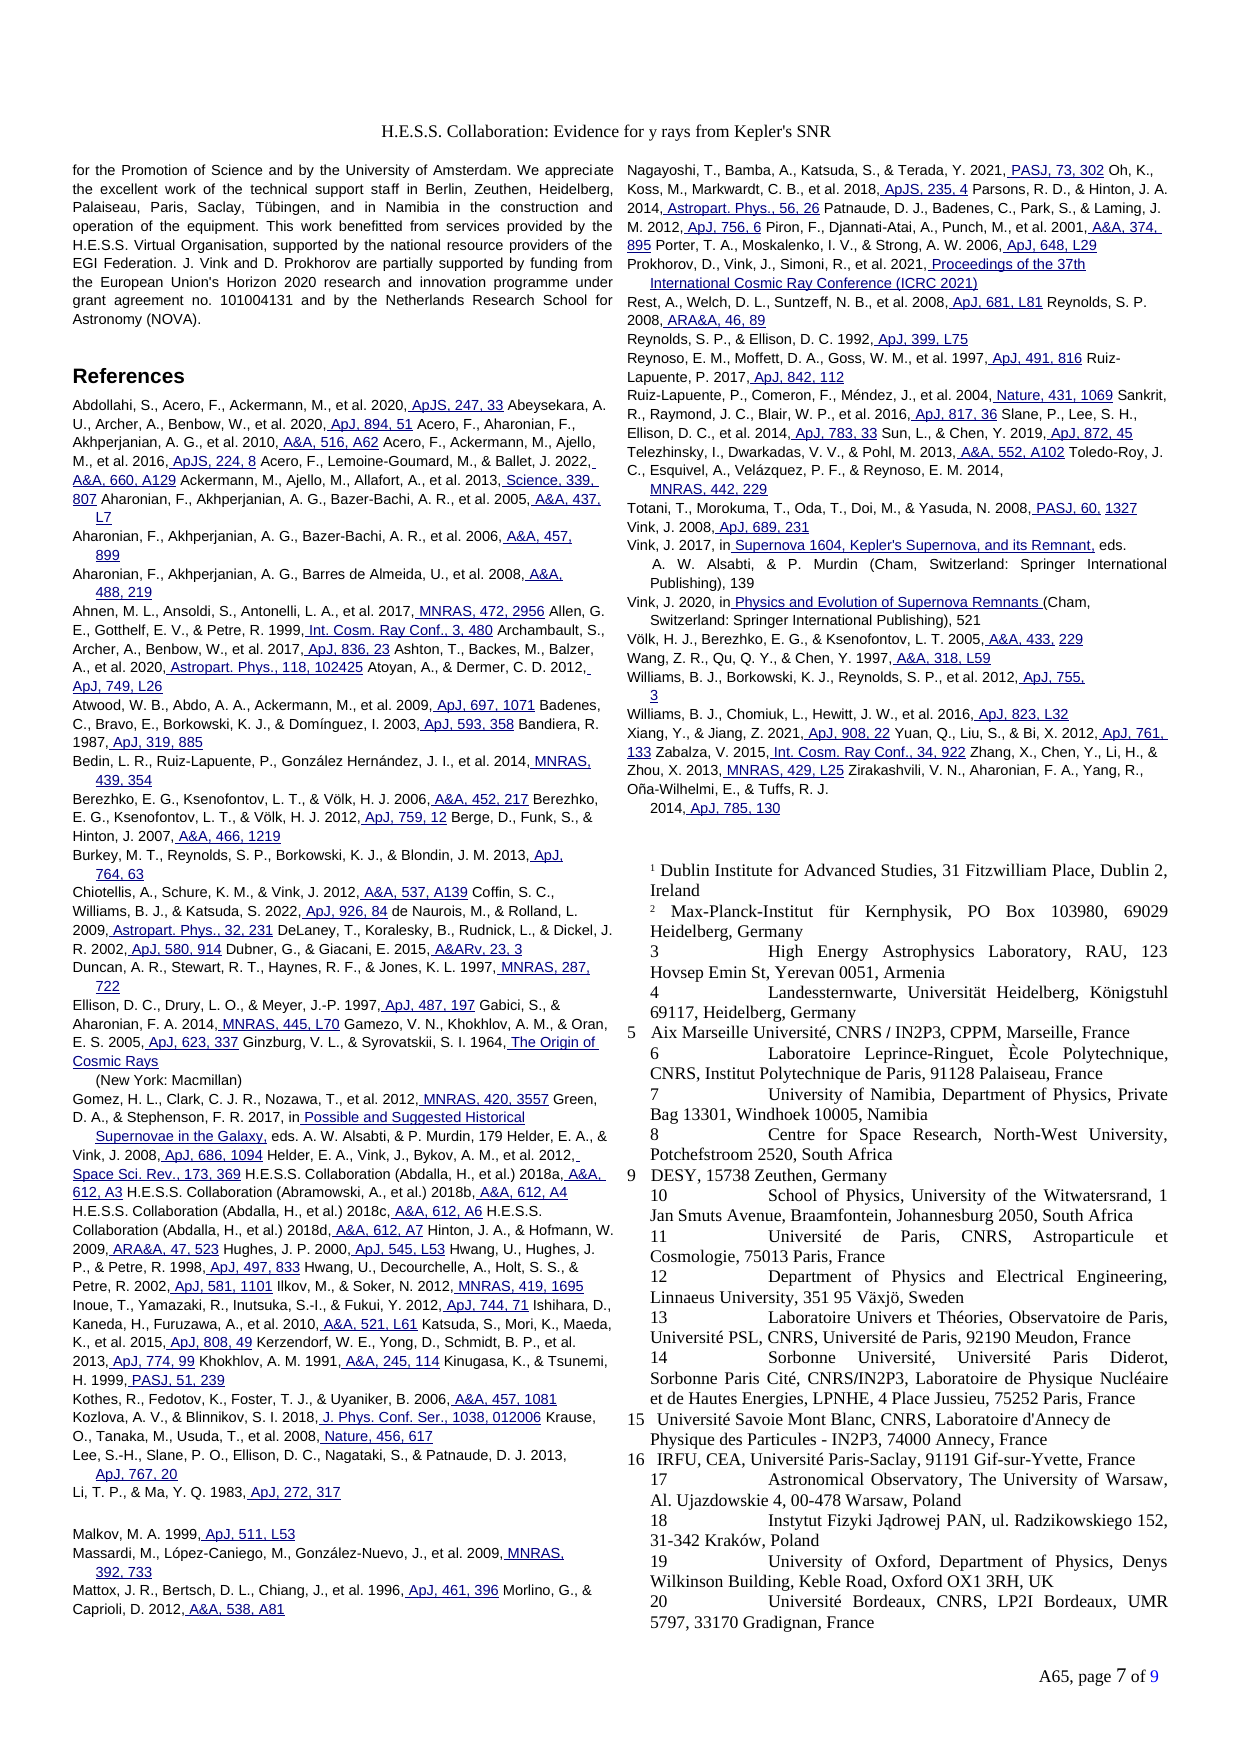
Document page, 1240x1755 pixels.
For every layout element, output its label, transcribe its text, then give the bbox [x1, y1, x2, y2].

text 2 Max-Planck-Institut für Kernphysik, PO Box 103980, 69029 Heidelberg, Germany [650, 901, 1168, 941]
text Malkov, M. A. 1999, ApJ, 511, L53 [72, 1526, 614, 1542]
text Supernovae in the Galaxy, eds. A. W. Alsabti, & P. Murdin, 179 Helder, E. A., & Vink, J. 2008, ApJ, 686, 1094 Helder, E. A., Vink, J., Bykov, A. M., et al. 2012, Space Sci. Rev., 173, 369 H.E.S.S. Collaboration (Abdalla, H., et al.) 2018a, A&A, 612, A3 H.E.S.S. Collaboration (Abramowski, A., et al.) 2018b, A&A, 612, A4 H.E.S.S. Collaboration (Abdalla, H., et al.) 2018c, A&A, 612, A6 H.E.S.S. Collaboration (Abdalla, H., et al.) 2018d, A&A, 612, A7 Hinton, J. A., & Hofmann, W. 2009, ARA&A, 47, 523 Hughes, J. P. 2000, ApJ, 545, L53 Hwang, U., Hughes, J. P., & Petre, R. 1998, ApJ, 497, 833 Hwang, U., Decourchelle, A., Holt, S. S., & Petre, R. 2002, ApJ, 581, 1101 Ilkov, M., & Soker, N. 2012, MNRAS, 419, 1695 Inoue, T., Yamazaki, R., Inutsuka, S.-I., & Fukui, Y. 2012, ApJ, 744, 71 Ishihara, D., Kaneda, H., Furuzawa, A., et al. 2010, A&A, 521, L61 Katsuda, S., Mori, K., Maeda, K., et al. 2015, ApJ, 808, 49 Kerzendorf, W. E., Yong, D., Schmidt, B. P., et al. 2013, ApJ, 774, 99 Khokhlov, A. M. 1991, A&A, 245, 114 Kinugasa, K., & Tsunemi, H. 1999, PASJ, 51, 239 [72, 1128, 614, 1388]
text Li, T. P., & Ma, Y. Q. 1983, ApJ, 272, 317 [72, 1484, 614, 1501]
text 439, 354 [72, 772, 614, 788]
text Aharonian, F., Akhperjanian, A. G., Bazer-Bachi, A. R., et al. 2006, A&A, 457, [72, 528, 614, 544]
text ApJ, 767, 20 [72, 1465, 614, 1482]
text 899 [72, 547, 614, 563]
text Wang, Z. R., Qu, Q. Y., & Chen, Y. 1997, A&A, 318, L59 [627, 649, 1168, 666]
text Vink, J. 2017, in Supernova 1604, Kepler's Supernova, and its Remnant, eds. [627, 537, 1168, 554]
text Telezhinsky, I., Dwarkadas, V. V., & Pohl, M. 2013, A&A, 552, A102 Toledo-Roy, J. C., Esquivel, A., Velázquez, P. F., & Reynoso, E. M. 2014, [627, 443, 1168, 479]
list Landessternwarte, Universität Heidelberg, Königstuhl 69117, Heidelberg, Germany [650, 982, 1168, 1022]
text Ahnen, M. L., Ansoldi, S., Antonelli, L. A., et al. 2017, MNRAS, 472, 2956 Allen, G. E., Gotthelf, E. V., & Petre, R. 1999, Int. Cosm. Ray Conf., 3, 480 Archambault, S., Archer, A., Benbow, W., et al. 2017, ApJ, 836, 23 Ashton, T., Backes, M., Balzer, A., et al. 2020, Astropart. Phys., 118, 102425 Atoyan, A., & Dermer, C. D. 2012, ApJ, 749, L26 [72, 603, 614, 694]
text Berezhko, E. G., Ksenofontov, L. T., & Völk, H. J. 2006, A&A, 452, 217 Berezhko, E. G., Ksenofontov, L. T., & Völk, H. J. 2012, ApJ, 759, 12 Berge, D., Funk, S., & Hinton, J. 2007, A&A, 466, 1219 [72, 790, 614, 844]
text Gomez, H. L., Clark, C. J. R., Nozawa, T., et al. 2012, MNRAS, 420, 3557 Green, D. A., & Stephenson, F. R. 2017, in Possible and Suggested Historical [72, 1090, 614, 1126]
list Department of Physics and Electrical Engineering, Linnaeus Uni­versity, 351 95 Växjö, Sweden [650, 1266, 1168, 1307]
text Reynoso, E. M., Moffett, D. A., Goss, W. M., et al. 1997, ApJ, 491, 816 Ruiz-Lapuente, P. 2017, ApJ, 842, 112 [627, 349, 1168, 385]
text Aharonian, F., Akhperjanian, A. G., Barres de Almeida, U., et al. 2008, A&A, [72, 565, 614, 582]
text International Cosmic Ray Conference (ICRC 2021) [627, 274, 1168, 291]
text for the Promotion of Science and by the University of Amsterdam. We appreci­ate the excellent work of the technical support staff in Berlin, Zeuthen, Heidel­berg, Palaiseau, Paris, Saclay, Tübingen, and in Namibia in the construction and operation of the equipment. This work benefitted from services provided by the H.E.S.S. Virtual Organisation, supported by the national resource providers of the EGI Federation. J. Vink and D. Prokhorov are partially supported by funding from the European Union's Horizon 2020 research and innovation programme under grant agreement no. 101004131 and by the Netherlands Research School for Astronomy (NOVA). [72, 162, 614, 327]
text 392, 733 [72, 1563, 614, 1580]
text Burkey, M. T., Reynolds, S. P., Borkowski, K. J., & Blondin, J. M. 2013, ApJ, [72, 847, 614, 863]
text 2014, ApJ, 785, 130 [627, 799, 1168, 816]
text Völk, H. J., Berezhko, E. G., & Ksenofontov, L. T. 2005, A&A, 433, 229 [627, 631, 1168, 647]
list University of Namibia, Department of Physics, Private Bag 13301, Windhoek 10005, Namibia [650, 1083, 1168, 1124]
text Duncan, A. R., Stewart, R. T., Haynes, R. F., & Jones, K. L. 1997, MNRAS, 287, [72, 959, 614, 976]
list IRFU, CEA, Université Paris-Saclay, 91191 Gif-sur-Yvette, France [627, 1449, 1168, 1469]
list Université de Paris, CNRS, Astroparticule et Cosmologie, 75013 Paris, France [650, 1226, 1168, 1266]
text Xiang, Y., & Jiang, Z. 2021, ApJ, 908, 22 Yuan, Q., Liu, S., & Bi, X. 2012, ApJ, 761, 133 Zabalza, V. 2015, Int. Cosm. Ray Conf., 34, 922 Zhang, X., Chen, Y., Li, H., & Zhou, X. 2013, MNRAS, 429, L25 Zirakashvili, V. N., Aharonian, F. A., Yang, R., Oña-Wilhelmi, E., & Tuffs, R. J. [627, 724, 1168, 797]
list University of Oxford, Department of Physics, Denys Wilkinson Building, Keble Road, Oxford OX1 3RH, UK [650, 1551, 1168, 1591]
list Université Bordeaux, CNRS, LP2I Bordeaux, UMR 5797, 33170 Gradignan, France [650, 1591, 1168, 1632]
list DESY, 15738 Zeuthen, Germany [627, 1164, 1168, 1185]
list Université Savoie Mont Blanc, CNRS, Laboratoire d'Annecy de [627, 1408, 1168, 1429]
text Kothes, R., Fedotov, K., Foster, T. J., & Uyaniker, B. 2006, A&A, 457, 1081 Kozlova, A. V., & Blinnikov, S. I. 2018, J. Phys. Conf. Ser., 1038, 012006 Krause, O., Tanaka, M., Usuda, T., et al. 2008, Nature, 456, 617 [72, 1390, 614, 1444]
text 764, 63 [72, 865, 614, 882]
text Chiotellis, A., Schure, K. M., & Vink, J. 2012, A&A, 537, A139 Coffin, S. C., Williams, B. J., & Katsuda, S. 2022, ApJ, 926, 84 de Naurois, M., & Rolland, L. 2009, Astropart. Phys., 32, 231 DeLaney, T., Koralesky, B., Rudnick, L., & Dickel, J. R. 2002, ApJ, 580, 914 Dubner, G., & Giacani, E. 2015, A&ARv, 23, 3 [72, 884, 614, 957]
text Vink, J. 2020, in Physics and Evolution of Supernova Remnants (Cham, [627, 593, 1168, 610]
text 1 Dublin Institute for Advanced Studies, 31 Fitzwilliam Place, Dublin 2, Ireland [650, 860, 1168, 901]
text Ellison, D. C., Drury, L. O., & Meyer, J.-P. 1997, ApJ, 487, 197 Gabici, S., & Aharonian, F. A. 2014, MNRAS, 445, L70 Gamezo, V. N., Khokhlov, A. M., & Oran, E. S. 2005, ApJ, 623, 337 Ginzburg, V. L., & Syrovatskii, S. I. 1964, The Origin of Cosmic Rays [72, 997, 614, 1069]
subtitle References [72, 364, 614, 388]
text Totani, T., Morokuma, T., Oda, T., Doi, M., & Yasuda, N. 2008, PASJ, 60, 1327 [627, 499, 1168, 516]
text 488, 219 [72, 584, 614, 601]
text Atwood, W. B., Abdo, A. A., Ackermann, M., et al. 2009, ApJ, 697, 1071 Badenes, C., Bravo, E., Borkowski, K. J., & Domínguez, I. 2003, ApJ, 593, 358 Bandiera, R. 1987, ApJ, 319, 885 [72, 697, 614, 751]
text L7 [72, 509, 614, 526]
text Reynolds, S. P., & Ellison, D. C. 1992, ApJ, 399, L75 [627, 331, 1168, 347]
text Williams, B. J., Chomiuk, L., Hewitt, J. W., et al. 2016, ApJ, 823, L32 [627, 706, 1168, 722]
text Vink, J. 2008, ApJ, 689, 231 [627, 518, 1168, 535]
text Lee, S.-H., Slane, P. O., Ellison, D. C., Nagataki, S., & Patnaude, D. J. 2013, [72, 1447, 614, 1463]
text Bedin, L. R., Ruiz-Lapuente, P., González Hernández, J. I., et al. 2014, MNRAS, [72, 753, 614, 769]
text Abdollahi, S., Acero, F., Ackermann, M., et al. 2020, ApJS, 247, 33 Abeysekara, A. U., Archer, A., Benbow, W., et al. 2020, ApJ, 894, 51 Acero, F., Aharonian, F., Akhperjanian, A. G., et al. 2010, A&A, 516, A62 Acero, F., Ackermann, M., Ajello, M., et al. 2016, ApJS, 224, 8 Acero, F., Lemoine-Goumard, M., & Ballet, J. 2022, A&A, 660, A129 Ackermann, M., Ajello, M., Allafort, A., et al. 2013, Science, 339, 807 Aharonian, F., Akhperjanian, A. G., Bazer-Bachi, A. R., et al. 2005, A&A, 437, [72, 397, 614, 507]
text Williams, B. J., Borkowski, K. J., Reynolds, S. P., et al. 2012, ApJ, 755, [627, 668, 1168, 685]
list Laboratoire Univers et Théories, Observatoire de Paris, Université PSL, CNRS, Université de Paris, 92190 Meudon, France [650, 1307, 1168, 1347]
list Instytut Fizyki Jądrowej PAN, ul. Radzikowskiego 152, 31-342 Kraków, Poland [650, 1510, 1168, 1551]
list High Energy Astrophysics Laboratory, RAU, 123 Hovsep Emin St, Yerevan 0051, Armenia [650, 941, 1168, 982]
list Centre for Space Research, North-West University, Potchefstroom 2520, South Africa [650, 1124, 1168, 1164]
text Rest, A., Welch, D. L., Suntzeff, N. B., et al. 2008, ApJ, 681, L81 Reynolds, S. P. 2008, ARA&A, 46, 89 [627, 293, 1168, 329]
text Ruiz-Lapuente, P., Comeron, F., Méndez, J., et al. 2004, Nature, 431, 1069 Sankrit, R., Raymond, J. C., Blair, W. P., et al. 2016, ApJ, 817, 36 Slane, P., Lee, S. H., Ellison, D. C., et al. 2014, ApJ, 783, 33 Sun, L., & Chen, Y. 2019, ApJ, 872, 45 [627, 387, 1168, 441]
text 722 [72, 978, 614, 994]
list Astronomical Observatory, The University of Warsaw, Al. Ujazdowskie 4, 00-478 Warsaw, Poland [650, 1469, 1168, 1510]
list Sorbonne Université, Université Paris Diderot, Sorbonne Paris Cité, CNRS/IN2P3, Laboratoire de Physique Nucléaire et de Hautes Energies, LPNHE, 4 Place Jussieu, 75252 Paris, France [650, 1347, 1168, 1408]
text Physique des Particules - IN2P3, 74000 Annecy, France [627, 1429, 1168, 1449]
text (New York: Macmillan) [72, 1072, 614, 1088]
text A. W. Alsabti, & P. Murdin (Cham, Switzerland: Springer International Publishing), 139 [650, 556, 1168, 591]
list Laboratoire Leprince-Ringuet, Ècole Polytechnique, CNRS, Institut Polytechnique de Paris, 91128 Palaiseau, France [650, 1043, 1168, 1083]
text Massardi, M., López-Caniego, M., González-Nuevo, J., et al. 2009, MNRAS, [72, 1544, 614, 1561]
text MNRAS, 442, 229 [627, 481, 1168, 497]
list Aix Marseille Université, CNRS / IN2P3, CPPM, Marseille, France [627, 1022, 1168, 1043]
text Switzerland: Springer International Publishing), 521 [627, 612, 1168, 629]
text Mattox, J. R., Bertsch, D. L., Chiang, J., et al. 1996, ApJ, 461, 396 Morlino, G., & Caprioli, D. 2012, A&A, 538, A81 [72, 1582, 614, 1617]
text 3 [627, 687, 1168, 704]
list School of Physics, University of the Witwatersrand, 1 Jan Smuts Avenue, Braamfontein, Johannesburg 2050, South Africa [650, 1185, 1168, 1226]
text Nagayoshi, T., Bamba, A., Katsuda, S., & Terada, Y. 2021, PASJ, 73, 302 Oh, K., Koss, M., Markwardt, C. B., et al. 2018, ApJS, 235, 4 Parsons, R. D., & Hinton, J. A. 2014, Astropart. Phys., 56, 26 Patnaude, D. J., Badenes, C., Park, S., & Laming, J. M. 2012, ApJ, 756, 6 Piron, F., Djannati-Atai, A., Punch, M., et al. 2001, A&A, 374, 895 Porter, T. A., Moskalenko, I. V., & Strong, A. W. 2006, ApJ, 648, L29 Prokhorov, D., Vink, J., Simoni, R., et al. 2021, Proceedings of the 37th [627, 162, 1168, 272]
